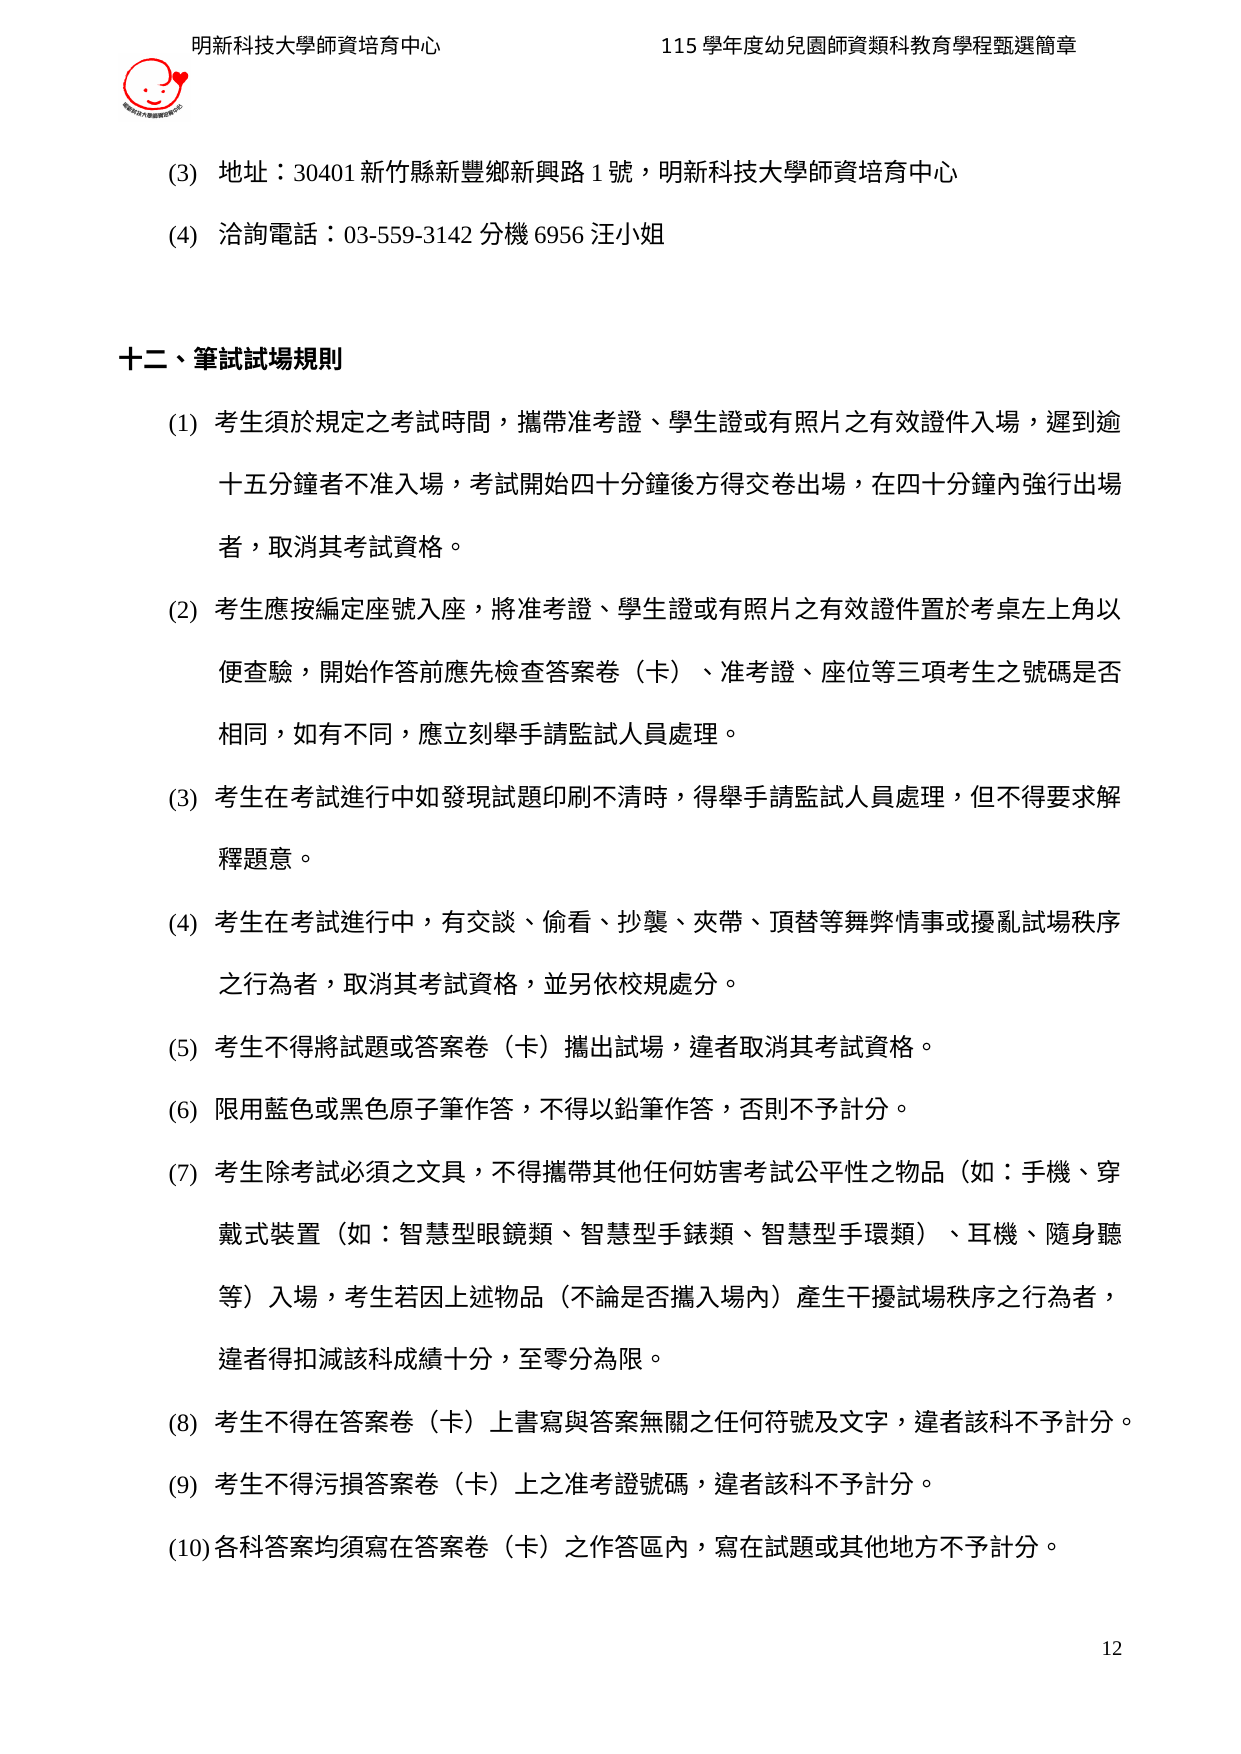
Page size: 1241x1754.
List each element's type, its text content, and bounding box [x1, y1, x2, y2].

list 考生在考試進行中如發現試題印刷不清時，得舉手請監試人員處理，但不得要求解釋題意。 [168, 754, 1122, 879]
list 考生應按編定座號入座，將准考證、學生證或有照片之有效證件置於考桌左上角以便查驗，開始作答前應先檢查答案卷（卡）、准考證、座位等三項考生之號碼是否相同，如有不同，應立刻舉手請監試人員處理。 [168, 566, 1122, 754]
subtitle 十二、筆試試場規則 [118, 316, 1122, 379]
list 考生不得將試題或答案卷（卡）攜出試場，違者取消其考試資格。 [168, 1004, 1122, 1066]
list 考生除考試必須之文具，不得攜帶其他任何妨害考試公平性之物品（如：手機、穿戴式裝置（如：智慧型眼鏡類、智慧型手錶類、智慧型手環類）、耳機、隨身聽等）入場，考生若因上述物品（不論是否攜入場內）產生干擾試場秩序之行為者，違者得扣減該科成績十分，至零分為限。 [168, 1129, 1122, 1379]
list 考生須於規定之考試時間，攜帶准考證、學生證或有照片之有效證件入場，遲到逾十五分鐘者不准入場，考試開始四十分鐘後方得交卷出場，在四十分鐘內強行出場者，取消其考試資格。 [168, 379, 1122, 566]
list 限用藍色或黑色原子筆作答，不得以鉛筆作答，否則不予計分。 [168, 1066, 1122, 1129]
list 考生在考試進行中，有交談、偷看、抄襲、夾帶、頂替等舞弊情事或擾亂試場秩序之行為者，取消其考試資格，並另依校規處分。 [168, 879, 1122, 1004]
list 各科答案均須寫在答案卷（卡）之作答區內，寫在試題或其他地方不予計分。 [168, 1504, 1122, 1566]
list 地址：30401新竹縣新豐鄉新興路1號，明新科技大學師資培育中心 [168, 129, 1122, 191]
list 洽詢電話：03-559-3142 分機6956 汪小姐 [168, 191, 1122, 254]
list 考生不得在答案卷（卡）上書寫與答案無關之任何符號及文字，違者該科不予計分。 [168, 1379, 1122, 1441]
list 考生不得污損答案卷（卡）上之准考證號碼，違者該科不予計分。 [168, 1441, 1122, 1504]
